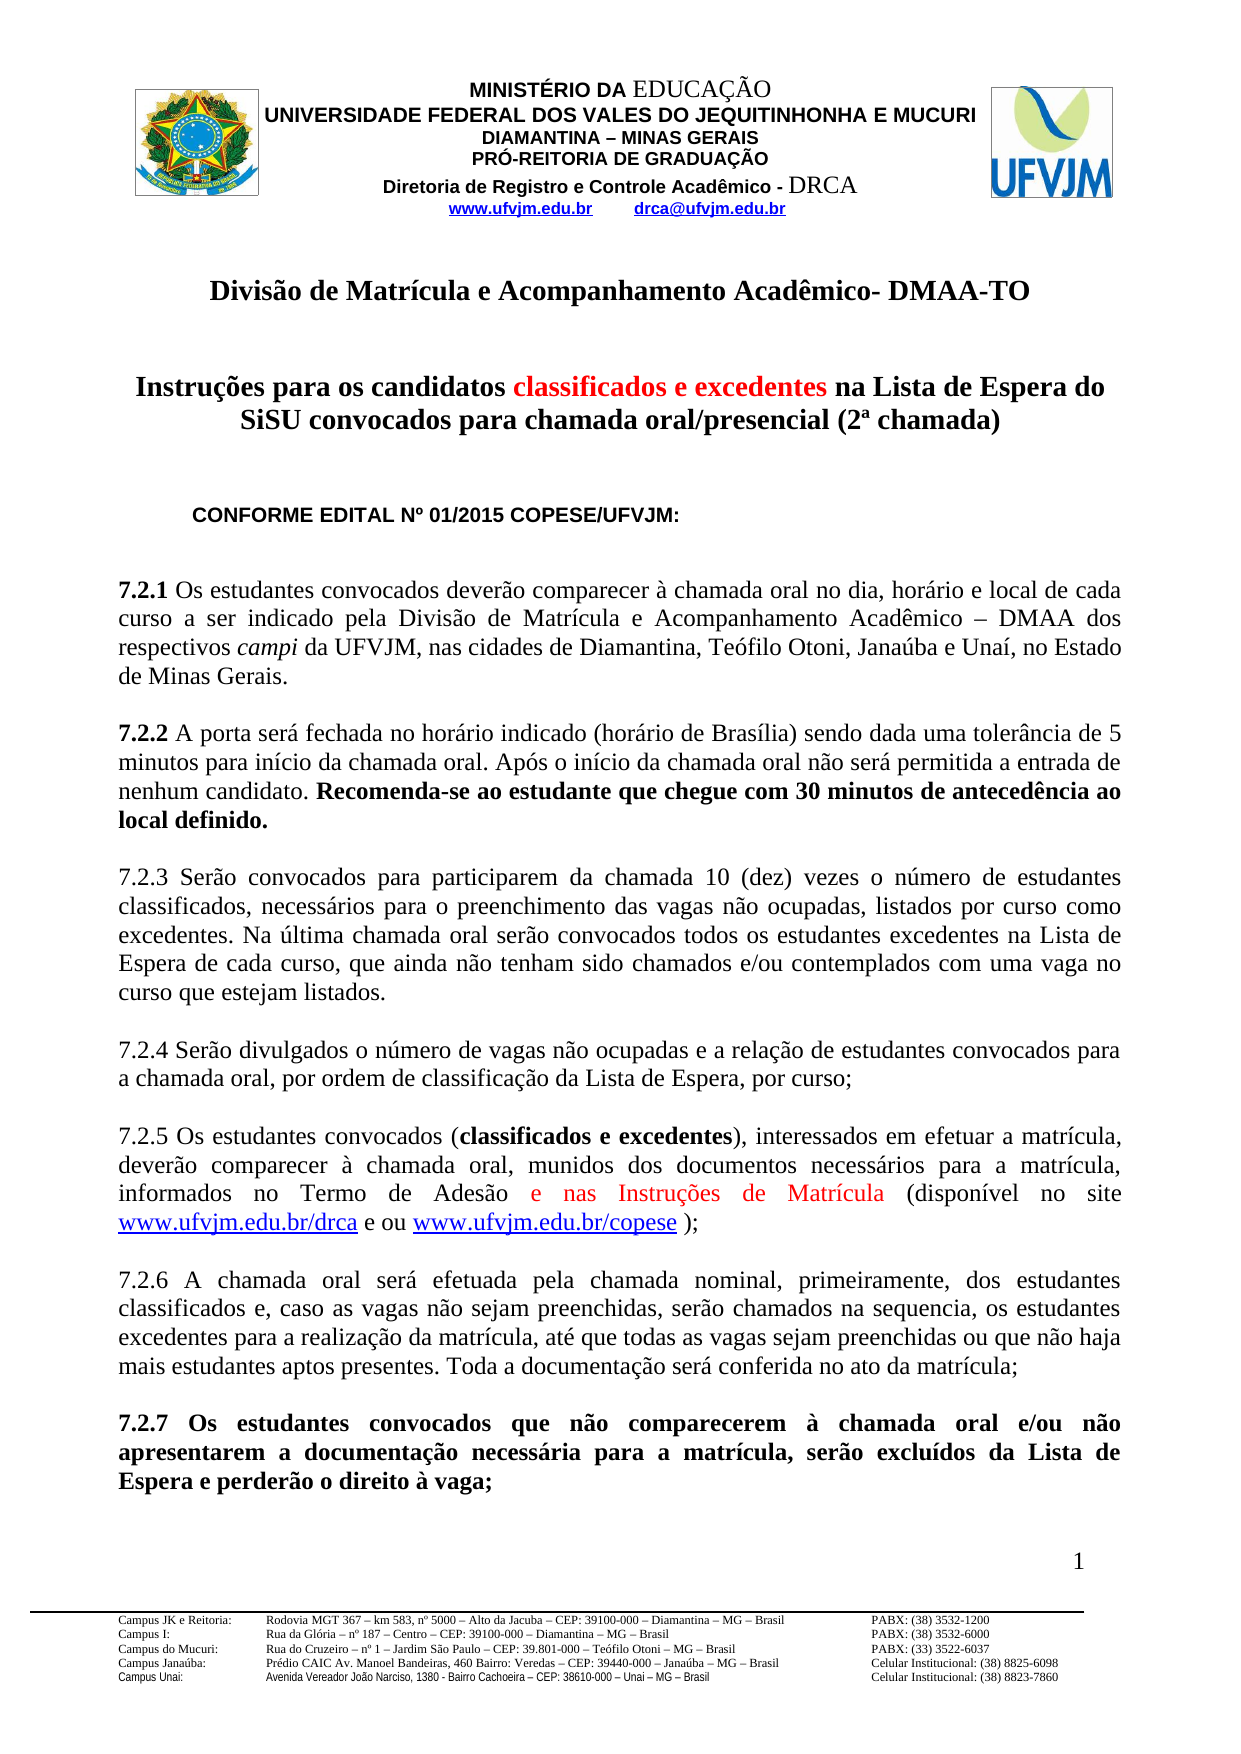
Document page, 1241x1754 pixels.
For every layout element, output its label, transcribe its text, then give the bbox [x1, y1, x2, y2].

text 7.2.5 Os estudantes convocados (classificados e excedentes), interessados em efetuar a matrícula, deverão comparecer à chamada oral, munidos dos documentos necessários para a matrícula, informados no Termo de Adesão e nas Instruções de Matrícula (disponível no site www.ufvjm.edu.br/drca e ou www.ufvjm.edu.br/copese ); [118, 1121, 1122, 1236]
text conforme edital nº 01/2015 COPESE/UFVJM: [118, 503, 1122, 527]
text 7.2.2 A porta será fechada no horário indicado (horário de Brasília) sendo dada uma tolerância de 5 minutos para início da chamada oral. Após o início da chamada oral não será permitida a entrada de nenhum candidato. Recomenda-se ao estudante que chegue com 30 minutos de antecedência ao local definido. [118, 718, 1122, 833]
text Instruções para os candidatos classificados e excedentes na Lista de Espera do SiSU convocados para chamada oral/presencial (2ª chamada) [118, 369, 1122, 436]
text 7.2.7 Os estudantes convocados que não comparecerem à chamada oral e/ou não apresentarem a documentação necessária para a matrícula, serão excluídos da Lista de Espera e perderão o direito à vaga; [118, 1408, 1122, 1495]
text 7.2.1 Os estudantes convocados deverão comparecer à chamada oral no dia, horário e local de cada curso a ser indicado pela Divisão de Matrícula e Acompanhamento Acadêmico – DMAA dos respectivos campi da UFVJM, nas cidades de Diamantina, Teófilo Otoni, Janaúba e Unaí, no Estado de Minas Gerais. [118, 575, 1122, 690]
text 7.2.6 A chamada oral será efetuada pela chamada nominal, primeiramente, dos estudantes classificados e, caso as vagas não sejam preenchidas, serão chamados na sequencia, os estudantes excedentes para a realização da matrícula, até que todas as vagas sejam preenchidas ou que não haja mais estudantes aptos presentes. Toda a documentação será conferida no ato da matrícula; [118, 1265, 1122, 1380]
text Divisão de Matrícula e Acompanhamento Acadêmico- DMAA-TO [118, 273, 1122, 306]
picture [136, 90, 258, 195]
text 7.2.3 Serão convocados para participarem da chamada 10 (dez) vezes o número de estudantes classificados, necessários para o preenchimento das vagas não ocupadas, listados por curso como excedentes. Na última chamada oral serão convocados todos os estudantes excedentes na Lista de Espera de cada curso, que ainda não tenham sido chamados e/ou contemplados com uma vaga no curso que estejam listados. [118, 862, 1122, 1006]
picture [992, 88, 1112, 197]
text 7.2.4 Serão divulgados o número de vagas não ocupadas e a relação de estudantes convocados para a chamada oral, por ordem de classificação da Lista de Espera, por curso; [118, 1035, 1122, 1092]
